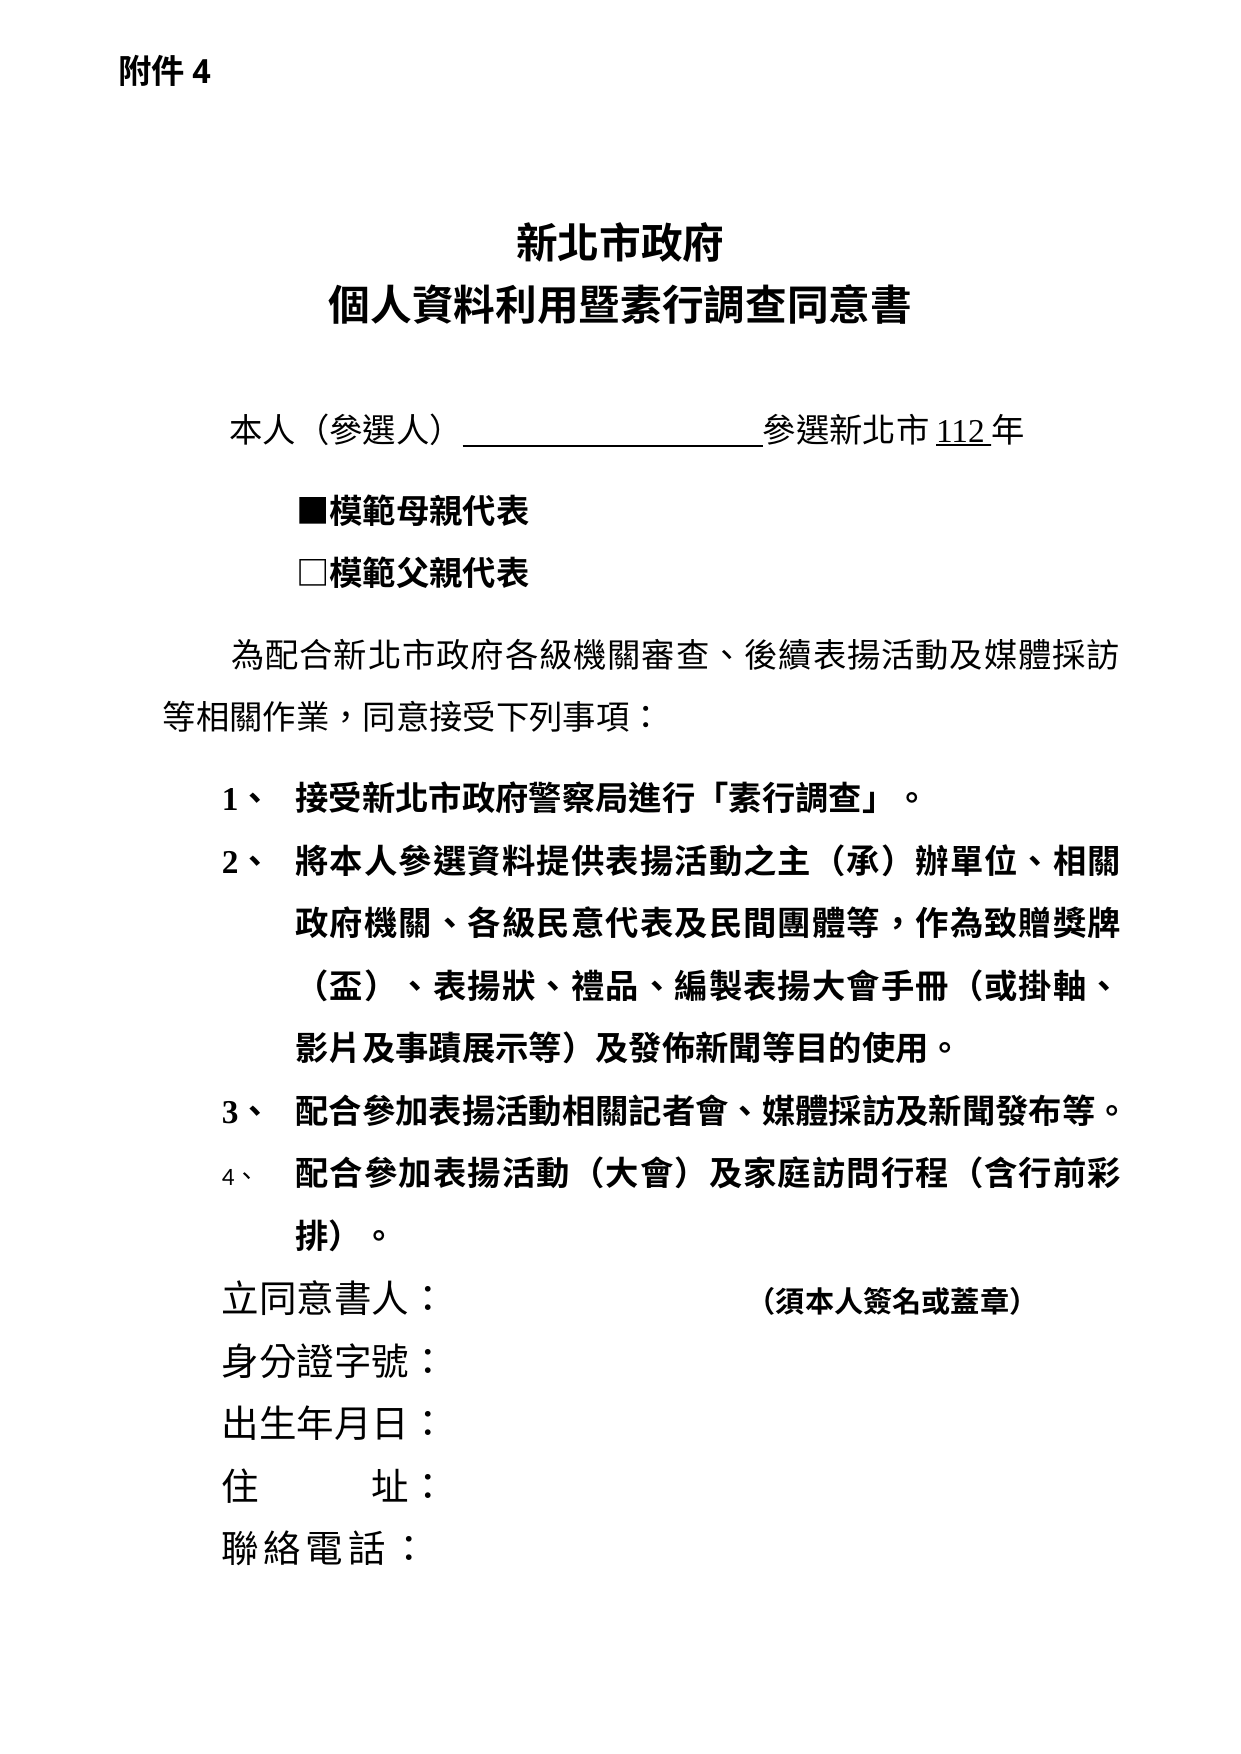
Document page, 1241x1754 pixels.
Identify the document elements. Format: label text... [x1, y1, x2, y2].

list 配合參加表揚活動相關記者會、媒體採訪及新聞發布等。 [222, 1067, 1122, 1129]
text □模範父親代表 [162, 529, 1122, 592]
list 接受新北市政府警察局進行「素行調查」。 [222, 754, 1122, 817]
text 立同意書人： （須本人簽名或蓋章） [221, 1254, 1122, 1317]
list 將本人參選資料提供表揚活動之主（承）辦單位、相關政府機關、各級民意代表及民間團體等，作為致贈獎牌（盃）、表揚狀、禮品、編製表揚大會手冊（或掛軸、影片及事蹟展示等）及發佈新聞等目的使用。 [222, 817, 1122, 1067]
list 配合參加表揚活動（大會）及家庭訪問行程（含行前彩排）。 [222, 1129, 1122, 1254]
text 出生年月日： [221, 1379, 1122, 1442]
text 身分證字號： [221, 1317, 1122, 1379]
text 新北市政府 [118, 198, 1122, 261]
text 住 址： [221, 1442, 1122, 1504]
text 聯絡電話： [221, 1504, 1122, 1567]
text 個人資料利用暨素行調查同意書 [118, 261, 1122, 323]
text ■模範母親代表 [162, 467, 1122, 529]
text 為配合新北市政府各級機關審查、後續表揚活動及媒體採訪等相關作業，同意接受下列事項： [162, 611, 1122, 736]
text 本人（參選人） 參選新北市112年 [162, 386, 1122, 448]
